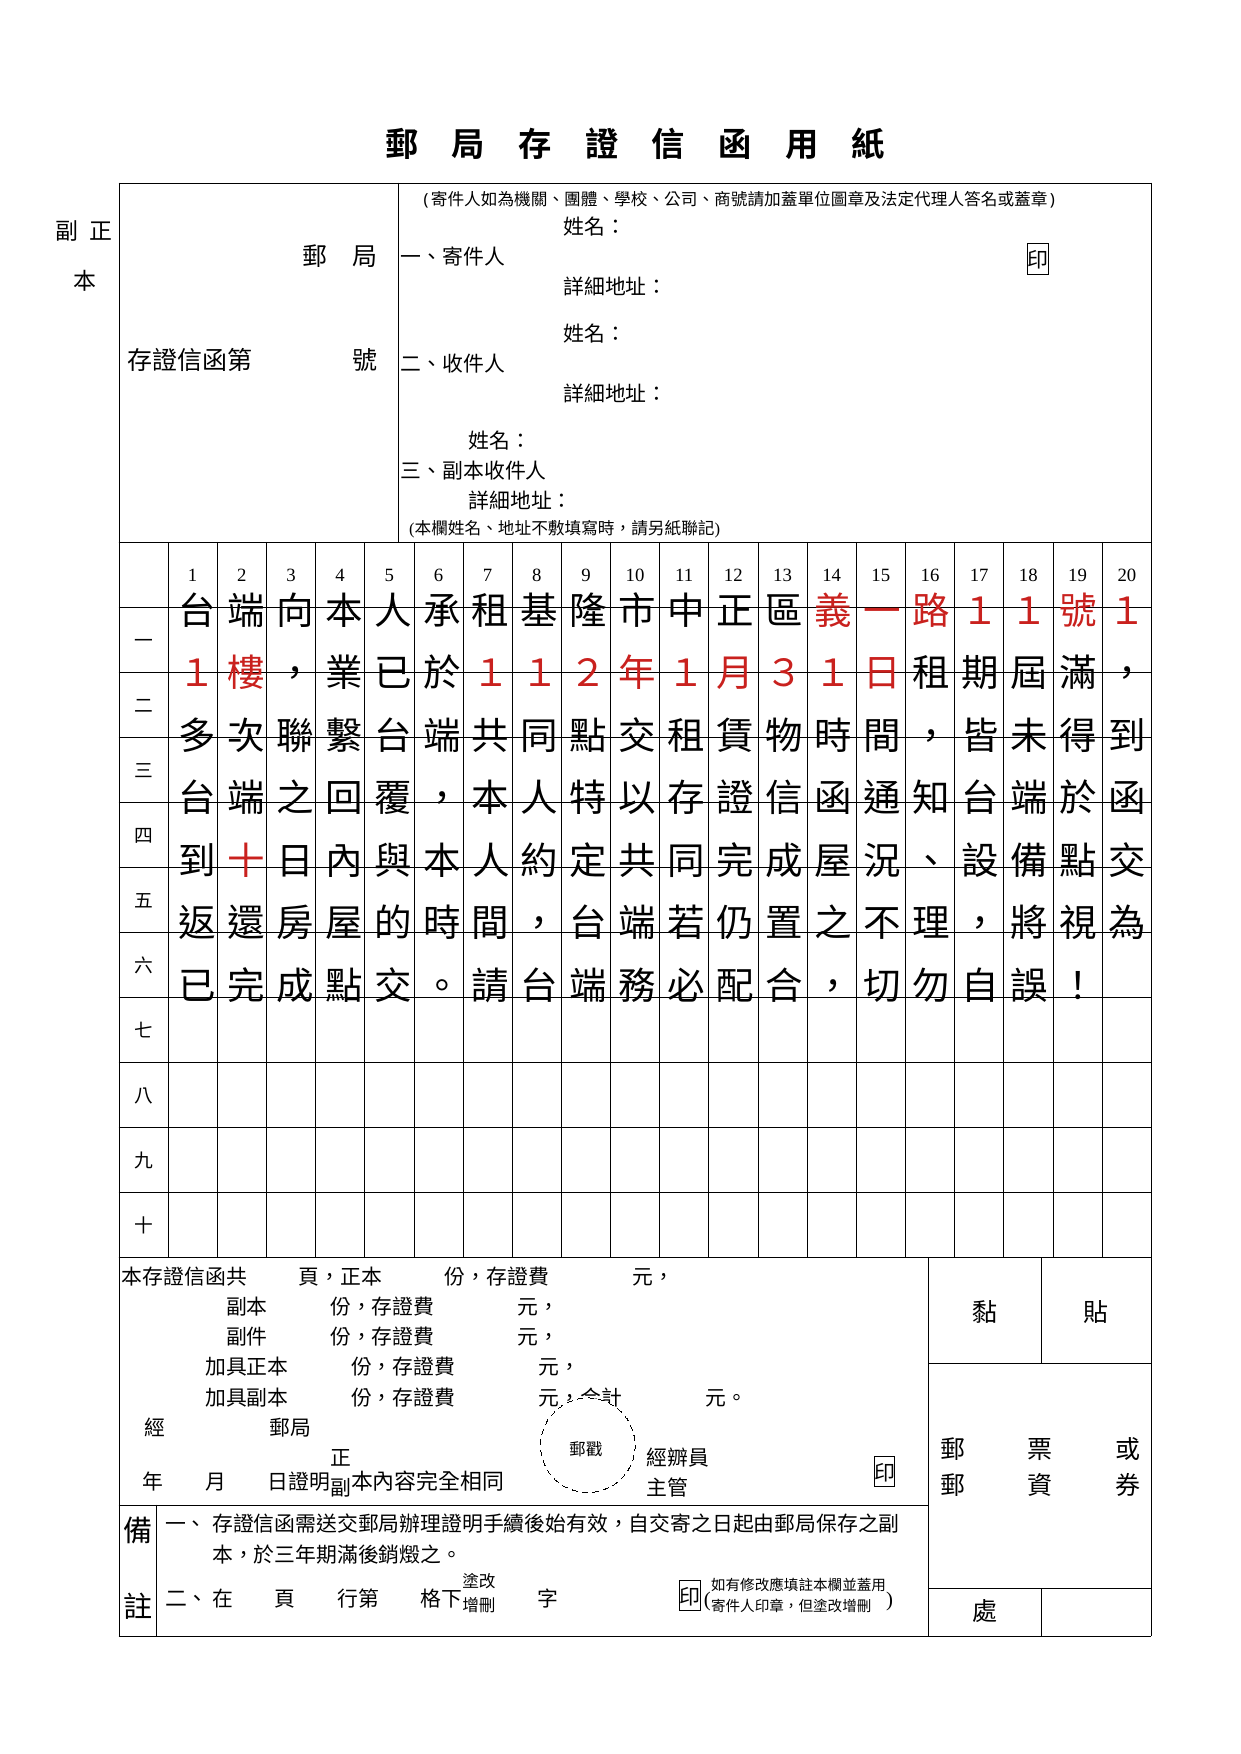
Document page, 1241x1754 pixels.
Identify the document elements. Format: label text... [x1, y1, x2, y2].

table_cell [709, 1063, 758, 1127]
table_cell [513, 1193, 561, 1257]
table_header 10 [611, 543, 659, 607]
table_cell [688, 731, 697, 737]
table_cell [759, 1128, 807, 1192]
table_cell [1004, 1128, 1053, 1192]
table_cell [513, 608, 561, 672]
table_cell [481, 791, 488, 802]
table_cell [611, 1193, 659, 1257]
table_cell [955, 803, 1003, 867]
table_cell 處 [929, 1589, 1041, 1636]
table_cell [380, 923, 388, 932]
table_cell [1004, 1063, 1053, 1127]
table_cell [857, 1063, 905, 1127]
table_cell [331, 784, 356, 802]
table_cell [464, 673, 512, 737]
table_cell [923, 608, 935, 613]
table_cell [443, 853, 452, 867]
table_cell [1103, 868, 1151, 932]
table_cell [611, 933, 659, 997]
table_cell 郵 票 或 郵 資 券 [929, 1364, 1151, 1504]
table_cell [1103, 998, 1151, 1062]
table_cell [709, 673, 758, 737]
table_cell [562, 608, 610, 672]
table_cell [332, 854, 342, 867]
table_cell [857, 1193, 905, 1257]
table_cell [267, 738, 315, 802]
table_cell [971, 803, 989, 809]
table_cell 三 [120, 738, 168, 802]
table_cell 八 [120, 1063, 168, 1127]
table_cell [821, 858, 834, 867]
table_cell [415, 933, 463, 997]
table_cell [285, 861, 304, 867]
table_cell [290, 609, 299, 617]
table_cell [906, 1193, 954, 1257]
table_cell [513, 738, 561, 802]
table_cell [169, 608, 217, 672]
table_cell [487, 857, 495, 867]
table_cell [709, 933, 758, 997]
table_cell [415, 608, 463, 672]
table_cell [1081, 868, 1091, 873]
table_cell [827, 608, 835, 614]
table_cell [1004, 803, 1053, 867]
table_cell [218, 998, 266, 1062]
table_header 18 [1004, 543, 1053, 607]
table_cell [218, 803, 266, 867]
table_header 黏 [929, 1258, 1041, 1363]
table_cell [611, 673, 659, 737]
table_cell [415, 1063, 463, 1127]
table_cell [709, 868, 758, 932]
table_cell 備 註 [120, 1506, 156, 1636]
table_cell [464, 738, 512, 802]
table_cell [629, 673, 637, 678]
table_cell [906, 998, 954, 1062]
table_cell [611, 608, 659, 672]
table_cell [334, 608, 342, 617]
table_cell [464, 868, 512, 932]
table_cell [169, 998, 217, 1062]
table_header 12 [709, 543, 758, 607]
table_cell [169, 933, 217, 997]
table_cell [365, 1193, 414, 1257]
table_cell [611, 1063, 659, 1127]
table_cell [759, 738, 807, 802]
table_cell [1004, 868, 1053, 932]
table_cell [1120, 920, 1137, 924]
table_cell 二 [120, 673, 168, 737]
table_cell [169, 738, 217, 802]
table_cell [562, 868, 610, 932]
table_cell [316, 868, 364, 932]
table_cell [316, 1128, 364, 1192]
table_cell [736, 797, 746, 802]
table_cell [1004, 738, 1053, 802]
table_cell [384, 739, 402, 747]
table_cell [1103, 1128, 1151, 1192]
table_cell [464, 933, 512, 997]
table_cell [464, 1193, 512, 1257]
table_cell [808, 803, 856, 867]
table_header 2 [218, 543, 266, 607]
table_cell [562, 933, 610, 997]
table_cell [906, 673, 954, 737]
table_cell [218, 608, 266, 672]
table_cell [283, 926, 292, 932]
table_cell [1103, 803, 1151, 867]
table_cell [709, 998, 758, 1062]
table_cell [660, 673, 708, 737]
table_cell [919, 976, 936, 997]
table_cell [169, 1193, 217, 1257]
table_cell [820, 803, 845, 809]
table_cell [1054, 608, 1102, 672]
table_cell [1103, 673, 1151, 737]
table_cell [688, 722, 697, 729]
table_header 貼 [1042, 1258, 1151, 1363]
table_cell [169, 868, 217, 932]
table_cell [880, 847, 894, 857]
table_cell [267, 608, 315, 672]
table_cell [365, 1128, 414, 1192]
table_cell [1054, 673, 1102, 737]
table_cell [347, 988, 357, 997]
table_cell [415, 1128, 463, 1192]
table_cell [1054, 803, 1102, 867]
table_cell [347, 721, 355, 726]
table_cell [688, 741, 697, 748]
table_cell [857, 738, 905, 802]
table_header 郵 局 存證信函第 號 [120, 184, 398, 542]
table_cell [331, 803, 356, 809]
table_cell [808, 868, 856, 932]
table_header 3 [267, 543, 315, 607]
table_cell [195, 738, 208, 743]
table_cell [316, 803, 364, 867]
table_cell [971, 744, 989, 748]
table_cell [218, 868, 266, 932]
table_cell [660, 933, 708, 997]
table_header 16 [906, 543, 954, 607]
table_cell 四 [120, 803, 168, 867]
table_cell [808, 738, 856, 802]
table_cell [169, 803, 217, 867]
table_cell [218, 738, 266, 802]
table_cell [339, 664, 349, 668]
table_cell [808, 1063, 856, 1127]
table_cell [282, 984, 291, 997]
table_cell [1103, 738, 1151, 802]
table_cell [673, 608, 684, 612]
table_cell [332, 920, 345, 932]
table_cell [415, 803, 463, 867]
table_cell [492, 608, 501, 613]
table_header 11 [660, 543, 708, 607]
table_cell [1042, 1589, 1151, 1636]
table_cell [808, 608, 856, 672]
table_cell [709, 803, 758, 867]
table_cell [464, 998, 512, 1062]
table_cell [857, 608, 905, 672]
table_header 20 [1103, 543, 1151, 607]
table_cell [857, 998, 905, 1062]
table_cell [267, 803, 315, 867]
table_cell [829, 858, 840, 862]
table_cell [365, 738, 414, 802]
table_cell [169, 1063, 217, 1127]
text 郵 局 存 證 信 函 用 紙 [119, 118, 1151, 166]
table_cell [611, 738, 659, 802]
table_cell [267, 1063, 315, 1127]
table_cell [985, 659, 993, 665]
table_cell [428, 910, 434, 918]
table_cell [437, 926, 452, 932]
table_cell [513, 1063, 561, 1127]
table_cell [970, 984, 990, 989]
table_cell [981, 862, 991, 867]
table_cell [929, 1505, 1151, 1588]
table_cell [1054, 998, 1102, 1062]
table_cell [285, 848, 304, 858]
table_cell [906, 868, 954, 932]
table_cell [759, 933, 807, 997]
table_cell 七 [120, 998, 168, 1062]
table_cell [1124, 914, 1134, 918]
table_cell [484, 728, 495, 737]
table_cell [534, 738, 544, 742]
table_cell [985, 667, 993, 672]
table_cell [340, 920, 351, 924]
table_cell [727, 668, 744, 672]
table_cell 六 [120, 933, 168, 997]
table_cell [562, 1193, 610, 1257]
table_cell [526, 722, 551, 737]
table_cell [759, 803, 807, 867]
table_header 7 [464, 543, 512, 607]
table_cell [933, 678, 942, 685]
table_cell [872, 673, 891, 683]
table_cell [727, 659, 744, 666]
table_cell [808, 673, 856, 737]
table_cell [200, 927, 209, 932]
table_cell [1054, 868, 1102, 932]
table_cell [1081, 863, 1091, 867]
table_cell [1103, 1193, 1151, 1257]
table_cell [513, 803, 561, 867]
table_cell [857, 1128, 905, 1192]
table_cell [687, 608, 698, 612]
table_cell [955, 933, 1003, 997]
table_cell [530, 989, 548, 997]
table_cell [218, 1193, 266, 1257]
table_cell [611, 998, 659, 1062]
table_cell [759, 998, 807, 1062]
table_cell [513, 1128, 561, 1192]
table_cell [365, 933, 414, 997]
table_cell [681, 860, 691, 867]
table_cell [218, 673, 266, 737]
table_cell [536, 794, 542, 802]
table_cell [709, 1128, 758, 1192]
table_cell [906, 803, 954, 867]
table_cell [857, 933, 905, 997]
table_cell [437, 912, 452, 923]
table_cell [660, 803, 708, 867]
table_cell [380, 913, 388, 921]
table_cell [1054, 1128, 1102, 1192]
table_cell [808, 933, 856, 997]
table_cell [1054, 933, 1102, 997]
table_cell [267, 673, 315, 737]
table_cell [759, 868, 807, 932]
table_cell [1023, 673, 1041, 685]
table_cell [1004, 933, 1053, 997]
table_cell [906, 608, 954, 672]
table_header 9 [562, 543, 610, 607]
table_cell [365, 868, 414, 932]
table_cell 九 [120, 1128, 168, 1192]
table_cell [339, 792, 348, 801]
table_cell [267, 868, 315, 932]
table_cell [365, 673, 414, 737]
table_cell [365, 998, 414, 1062]
table_cell [562, 998, 610, 1062]
table_cell [365, 1063, 414, 1127]
table_header 8 [513, 543, 561, 607]
table_cell [267, 933, 315, 997]
table_cell [513, 673, 561, 737]
table_cell [591, 738, 601, 748]
table_cell 一 [120, 608, 168, 672]
table_cell [491, 790, 498, 802]
table_cell [316, 738, 364, 802]
table_cell [775, 989, 793, 997]
table_cell [660, 998, 708, 1062]
table_cell [709, 608, 758, 672]
table_cell [906, 1128, 954, 1192]
table_cell [415, 998, 463, 1062]
table_cell [759, 608, 807, 672]
table_cell [513, 998, 561, 1062]
table_cell [346, 854, 356, 867]
table_cell [819, 723, 825, 731]
table_cell [906, 738, 954, 802]
table_cell [188, 803, 206, 809]
table_cell [772, 859, 780, 867]
table_cell [906, 1063, 954, 1127]
table_cell [1114, 803, 1139, 809]
table_cell [1079, 908, 1090, 912]
table_cell [218, 1063, 266, 1127]
table_cell [415, 1193, 463, 1257]
table_cell [464, 803, 512, 867]
table_cell [660, 1128, 708, 1192]
table_cell [1054, 1063, 1102, 1127]
table_cell [193, 917, 208, 932]
table_cell [955, 608, 1003, 672]
table_cell [641, 991, 650, 997]
table_cell [808, 1193, 856, 1257]
table_header 6 [415, 543, 463, 607]
table_cell [709, 738, 758, 802]
table_cell 十 [120, 1193, 168, 1257]
table_cell [365, 608, 414, 672]
table_cell [432, 854, 440, 867]
table_cell [218, 933, 266, 997]
table_cell [562, 1063, 610, 1127]
table_header 本存證信函共 頁，正本 份，存證費 元， 副本 份，存證費 元， 副件 份，存證費 元， 加具正本 份，存證費 元， 加具副本 份，存證費 元，合計 元。 經 郵局 年 月 日證明正副本內容完全相同 經辧員主管 [120, 1258, 928, 1504]
table_cell [933, 616, 943, 623]
table_cell [415, 673, 463, 737]
table_header 13 [759, 543, 807, 607]
table_cell [787, 726, 794, 737]
table_cell [955, 673, 1003, 737]
table_cell [316, 1193, 364, 1257]
table_cell [773, 852, 788, 867]
table_cell [218, 1128, 266, 1192]
table_cell [872, 660, 891, 670]
table_cell [1103, 1063, 1151, 1127]
table_cell 存證信函需送交郵局辦理證明手續後始有效，自交寄之日起由郵局保存之副本，於三年期滿後銷燬之。 在 頁 行第 格下塗改增刪 字 (如有修改應填註本欄並蓋用寄件人印章，但塗改增刪) 每至多不得逾二十字。 每件一式三份，用不脫色筆或打字機複寫，或書寫後複印、影印，每格限 書一字，色澤明顯、字跡端正。 [157, 1506, 928, 1636]
table_cell [970, 975, 990, 981]
table_cell [1079, 920, 1090, 924]
table_cell [955, 1063, 1003, 1127]
table_cell [1103, 933, 1151, 997]
table_cell [562, 803, 610, 867]
table_cell [579, 926, 597, 932]
table_cell [240, 988, 249, 997]
table_cell [660, 1193, 708, 1257]
table_cell [975, 868, 984, 874]
table_cell [906, 933, 954, 997]
table_cell [857, 803, 905, 867]
table_cell [267, 1193, 315, 1257]
table_cell [935, 785, 943, 802]
table_cell [316, 1063, 364, 1127]
table_cell [955, 998, 1003, 1062]
table_cell [709, 1193, 758, 1257]
table_cell [660, 608, 708, 672]
table_cell [492, 616, 501, 623]
table_cell [562, 673, 610, 737]
table_cell [759, 1063, 807, 1127]
table_cell [660, 868, 708, 932]
table_cell [808, 998, 856, 1062]
table_cell [562, 1128, 610, 1192]
table_cell [857, 673, 905, 737]
table_cell [611, 1128, 659, 1192]
table_cell [1054, 738, 1102, 802]
table_cell 五 [120, 868, 168, 932]
table_cell [721, 979, 732, 997]
table_header 14 [808, 543, 856, 607]
table_cell [1004, 998, 1053, 1062]
table_cell [673, 847, 698, 867]
table_cell [365, 803, 414, 867]
table_cell [611, 803, 659, 867]
table_cell [238, 608, 250, 618]
table_header 17 [955, 543, 1003, 607]
table_cell [428, 920, 434, 929]
table_header [120, 543, 168, 607]
table_cell [970, 992, 990, 997]
table_cell [1079, 914, 1090, 918]
table_cell [955, 1193, 1003, 1257]
table_cell [1103, 608, 1151, 672]
table_cell [1018, 659, 1040, 664]
table_cell [793, 726, 798, 737]
table_cell [464, 608, 512, 672]
table_header 5 [365, 543, 414, 607]
table_cell [955, 738, 1003, 802]
table_cell [464, 1063, 512, 1127]
table_cell [931, 976, 944, 997]
table_cell [1004, 608, 1053, 672]
table_cell [513, 868, 561, 932]
table_header 15 [857, 543, 905, 607]
table_header 4 [316, 543, 364, 607]
table_cell [726, 608, 734, 623]
table_cell [316, 673, 364, 737]
table_cell [828, 725, 843, 736]
table_cell [955, 868, 1003, 932]
table_cell [316, 933, 364, 997]
table_cell [191, 723, 203, 729]
table_cell [316, 998, 364, 1062]
table_cell [337, 857, 351, 867]
table_header 19 [1054, 543, 1102, 607]
table_cell [415, 738, 463, 802]
table_cell [759, 673, 807, 737]
table_cell [267, 1128, 315, 1192]
table_cell [933, 659, 942, 666]
table_cell [759, 1193, 807, 1257]
table_cell [415, 868, 463, 932]
table_cell [464, 1128, 512, 1192]
table_cell [513, 933, 561, 997]
table_cell [169, 1128, 217, 1192]
table_cell [971, 738, 989, 742]
table_cell [1054, 1193, 1102, 1257]
table_cell [660, 738, 708, 802]
table_cell [1004, 1193, 1053, 1257]
table_cell [267, 998, 315, 1062]
table_cell [883, 974, 895, 997]
table_cell [316, 608, 364, 672]
table_cell [680, 928, 697, 932]
table_header (寄件人如為機關、團體、學校、公司、商號請加蓋單位圖章及法定代理人答名或蓋章) 姓名： 一、寄件人 詳細地址： 姓名： 二、收件人 詳細地址： 姓名： 三、副本收件人 詳細地址： (本欄姓名、地址不敷填寫時，請另紙聯記) [399, 184, 1151, 542]
table_cell [284, 977, 300, 997]
table_cell [1004, 673, 1053, 737]
table_cell [169, 673, 217, 737]
table_header 1 [169, 543, 217, 607]
table_cell [732, 910, 748, 932]
table_cell [955, 1128, 1003, 1192]
table_cell [857, 868, 905, 932]
table_cell [660, 1063, 708, 1127]
table_cell [562, 738, 610, 802]
table_cell [781, 804, 795, 810]
table_cell [611, 868, 659, 932]
table_cell [808, 1128, 856, 1192]
